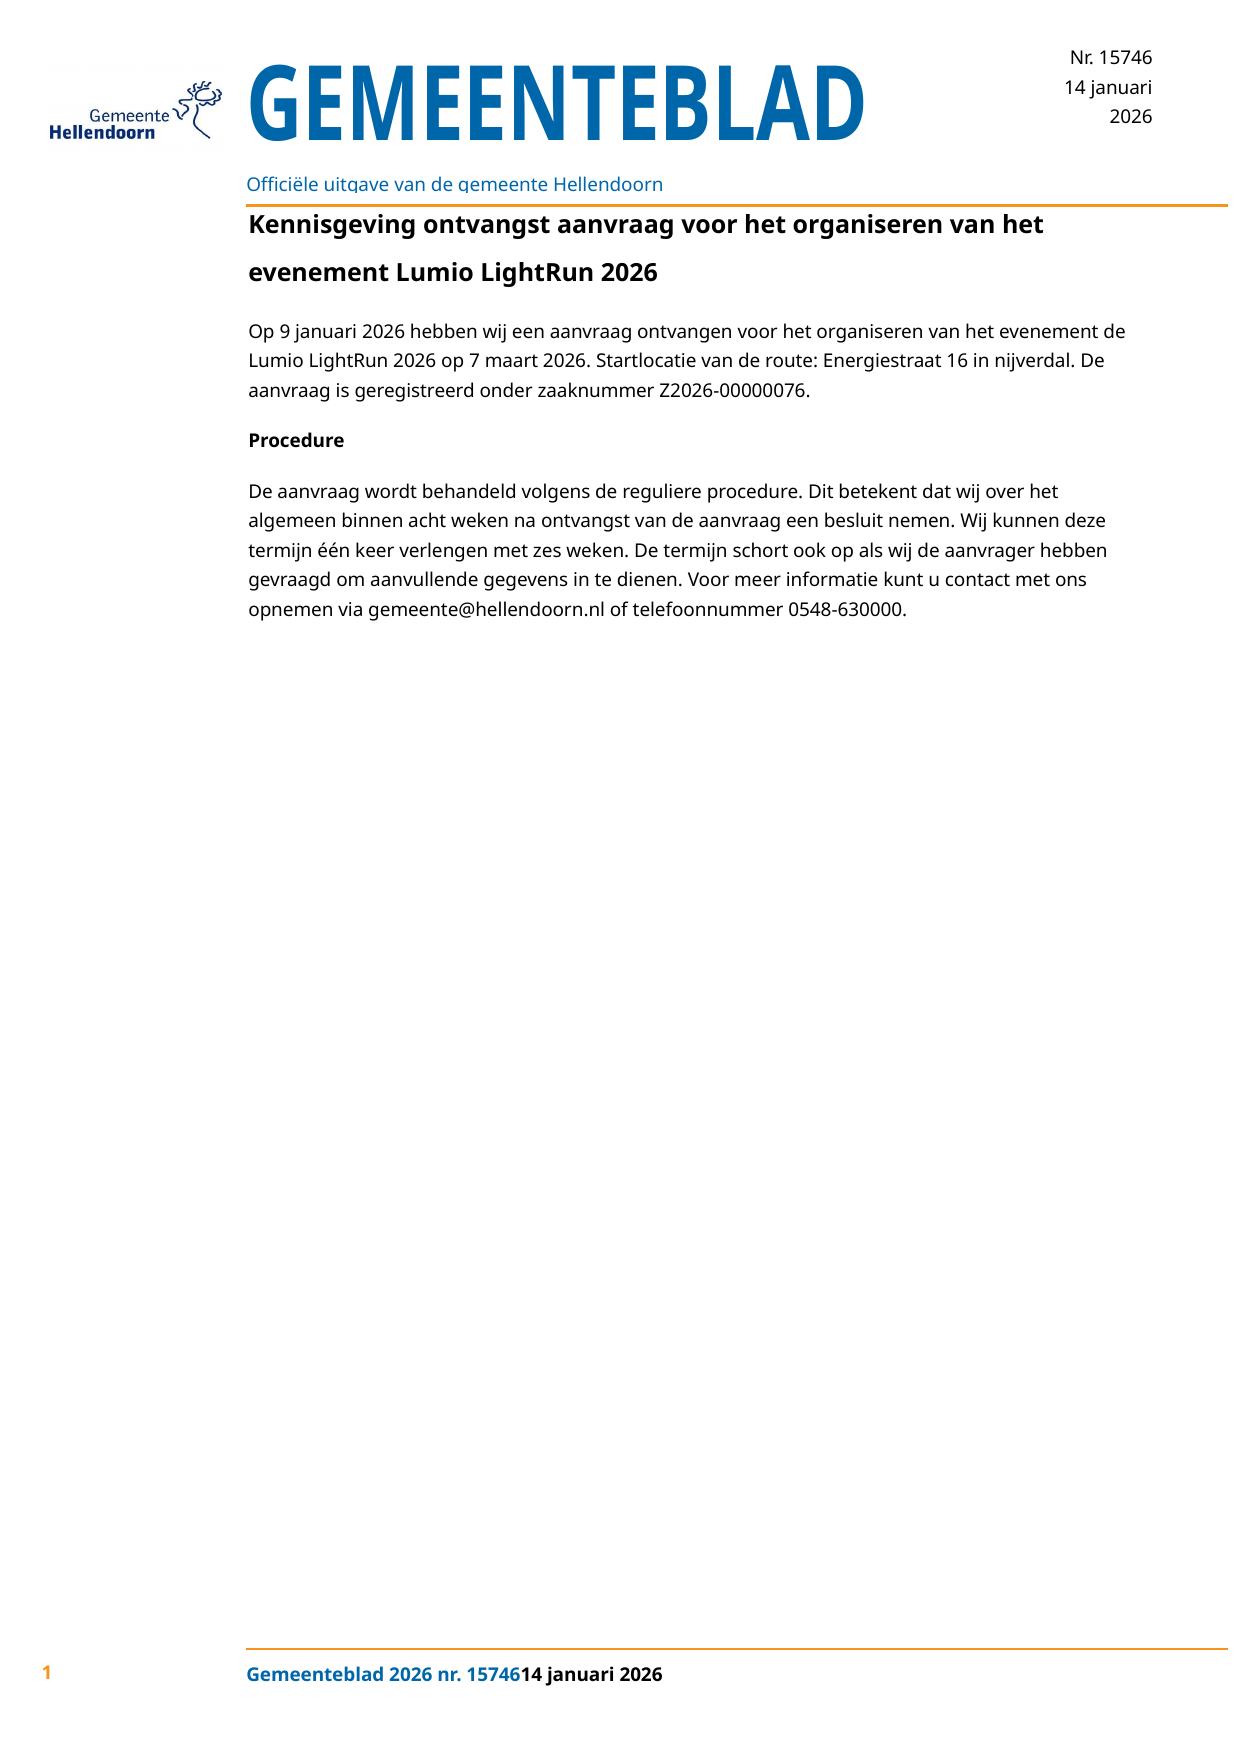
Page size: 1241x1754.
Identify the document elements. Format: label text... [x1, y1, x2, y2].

text Procedure [248, 427, 1152, 453]
text Op 9 januari 2026 hebben wij een aanvraag ontvangen voor het organiseren van het evenement de Lumio LightRun 2026 op 7 maart 2026. Startlocatie van de route: Energiestraat 16 in nijverdal. De aanvraag is geregistreerd onder zaaknummer Z2026-00000076. [248, 318, 1152, 403]
picture [41, 47, 231, 172]
text De aanvraag wordt behandeld volgens de reguliere procedure. Dit betekent dat wij over het algemeen binnen acht weken na ontvangst van de aanvraag een besluit nemen. Wij kunnen deze termijn één keer verlengen met zes weken. De termijn schort ook op als wij de aanvrager hebben gevraagd om aanvullende gegevens in te dienen. Voor meer informatie kunt u contact met ons opnemen via gemeente@hellendoorn.nl of telefoonnummer 0548-630000. [248, 478, 1152, 622]
text Kennisgeving ontvangst aanvraag voor het organiseren van het evenement Lumio LightRun 2026 [248, 207, 1152, 288]
